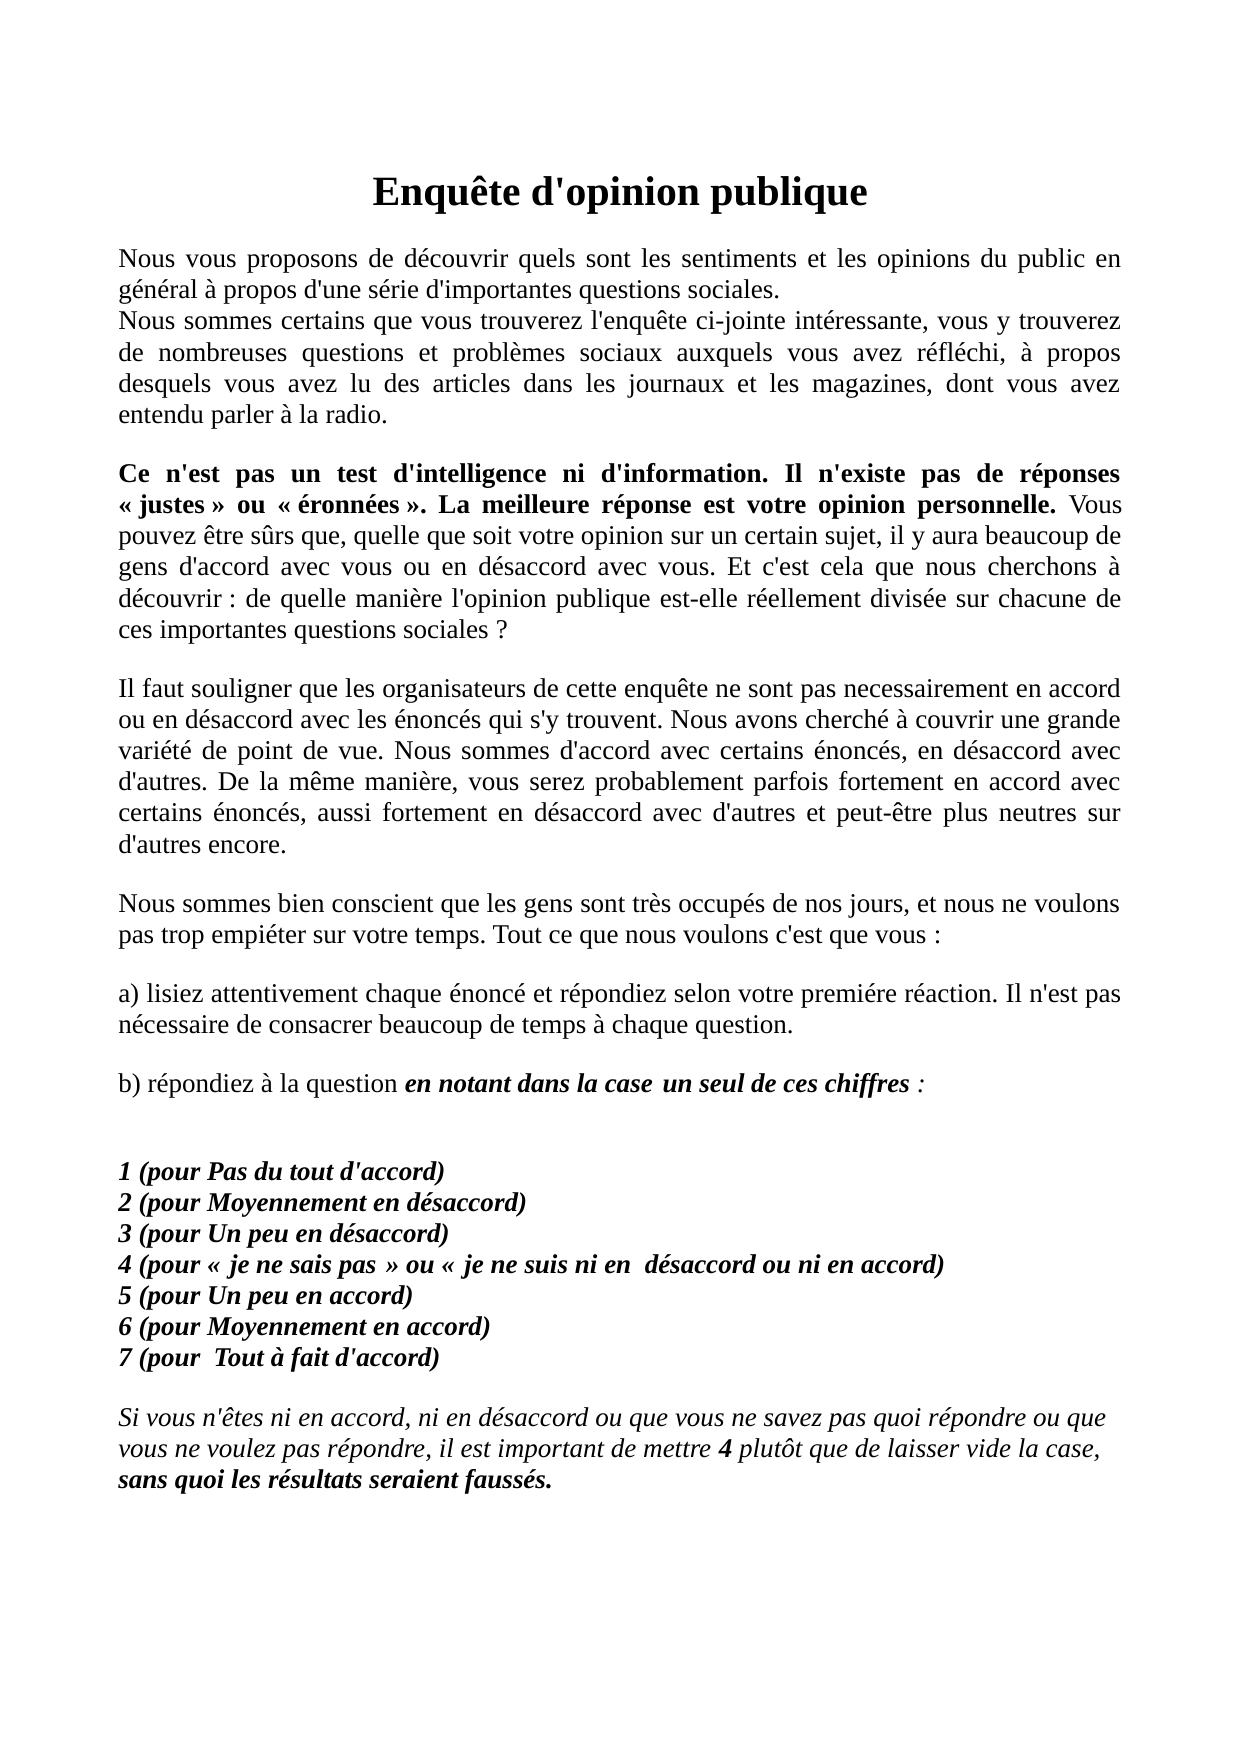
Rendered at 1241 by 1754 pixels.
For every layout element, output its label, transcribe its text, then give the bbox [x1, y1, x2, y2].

text 1 (pour Pas du tout d'accord) [118, 1155, 1122, 1186]
text Nous sommes certains que vous trouverez l'enquête ci-jointe intéressante, vous y trouverez de nombreuses questions et problèmes sociaux auxquels vous avez réfléchi, à propos desquels vous avez lu des articles dans les journaux et les magazines, dont vous avez entendu parler à la radio. [118, 304, 1122, 429]
text Nous sommes bien conscient que les gens sont très occupés de nos jours, et nous ne voulons pas trop empiéter sur votre temps. Tout ce que nous voulons c'est que vous : [118, 887, 1122, 949]
text Enquête d'opinion publique [118, 166, 1122, 214]
text Nous vous proposons de découvrir quels sont les sentiments et les opinions du public en général à propos d'une série d'importantes questions sociales. [118, 242, 1122, 304]
text 6 (pour Moyennement en accord) [118, 1310, 1122, 1342]
text Il faut souligner que les organisateurs de cette enquête ne sont pas necessairement en accord ou en désaccord avec les énoncés qui s'y trouvent. Nous avons cherché à couvrir une grande variété de point de vue. Nous sommes d'accord avec certains énoncés, en désaccord avec d'autres. De la même manière, vous serez probablement parfois fortement en accord avec certains énoncés, aussi fortement en désaccord avec d'autres et peut-être plus neutres sur d'autres encore. [118, 672, 1122, 859]
text b) répondiez à la question en notant dans la case un seul de ces chiffres : [118, 1067, 1122, 1099]
text 4 (pour « je ne sais pas » ou « je ne suis ni en désaccord ou ni en accord) [118, 1248, 1122, 1279]
text 3 (pour Un peu en désaccord) [118, 1217, 1122, 1248]
text a) lisiez attentivement chaque énoncé et répondiez selon votre premiére réaction. Il n'est pas nécessaire de consacrer beaucoup de temps à chaque question. [118, 977, 1122, 1039]
text 2 (pour Moyennement en désaccord) [118, 1186, 1122, 1217]
text 7 (pour Tout à fait d'accord) [118, 1342, 1122, 1373]
text 5 (pour Un peu en accord) [118, 1279, 1122, 1310]
text Ce n'est pas un test d'intelligence ni d'information. Il n'existe pas de réponses « justes » ou « éronnées ». La meilleure réponse est votre opinion personnelle. Vous pouvez être sûrs que, quelle que soit votre opinion sur un certain sujet, il y aura beaucoup de gens d'accord avec vous ou en désaccord avec vous. Et c'est cela que nous cherchons à découvrir : de quelle manière l'opinion publique est-elle réellement divisée sur chacune de ces importantes questions sociales ? [118, 457, 1122, 644]
text Si vous n'êtes ni en accord, ni en désaccord ou que vous ne savez pas quoi répondre ou que vous ne voulez pas répondre, il est important de mettre 4 plutôt que de laisser vide la case, sans quoi les résultats seraient faussés. [118, 1401, 1122, 1494]
